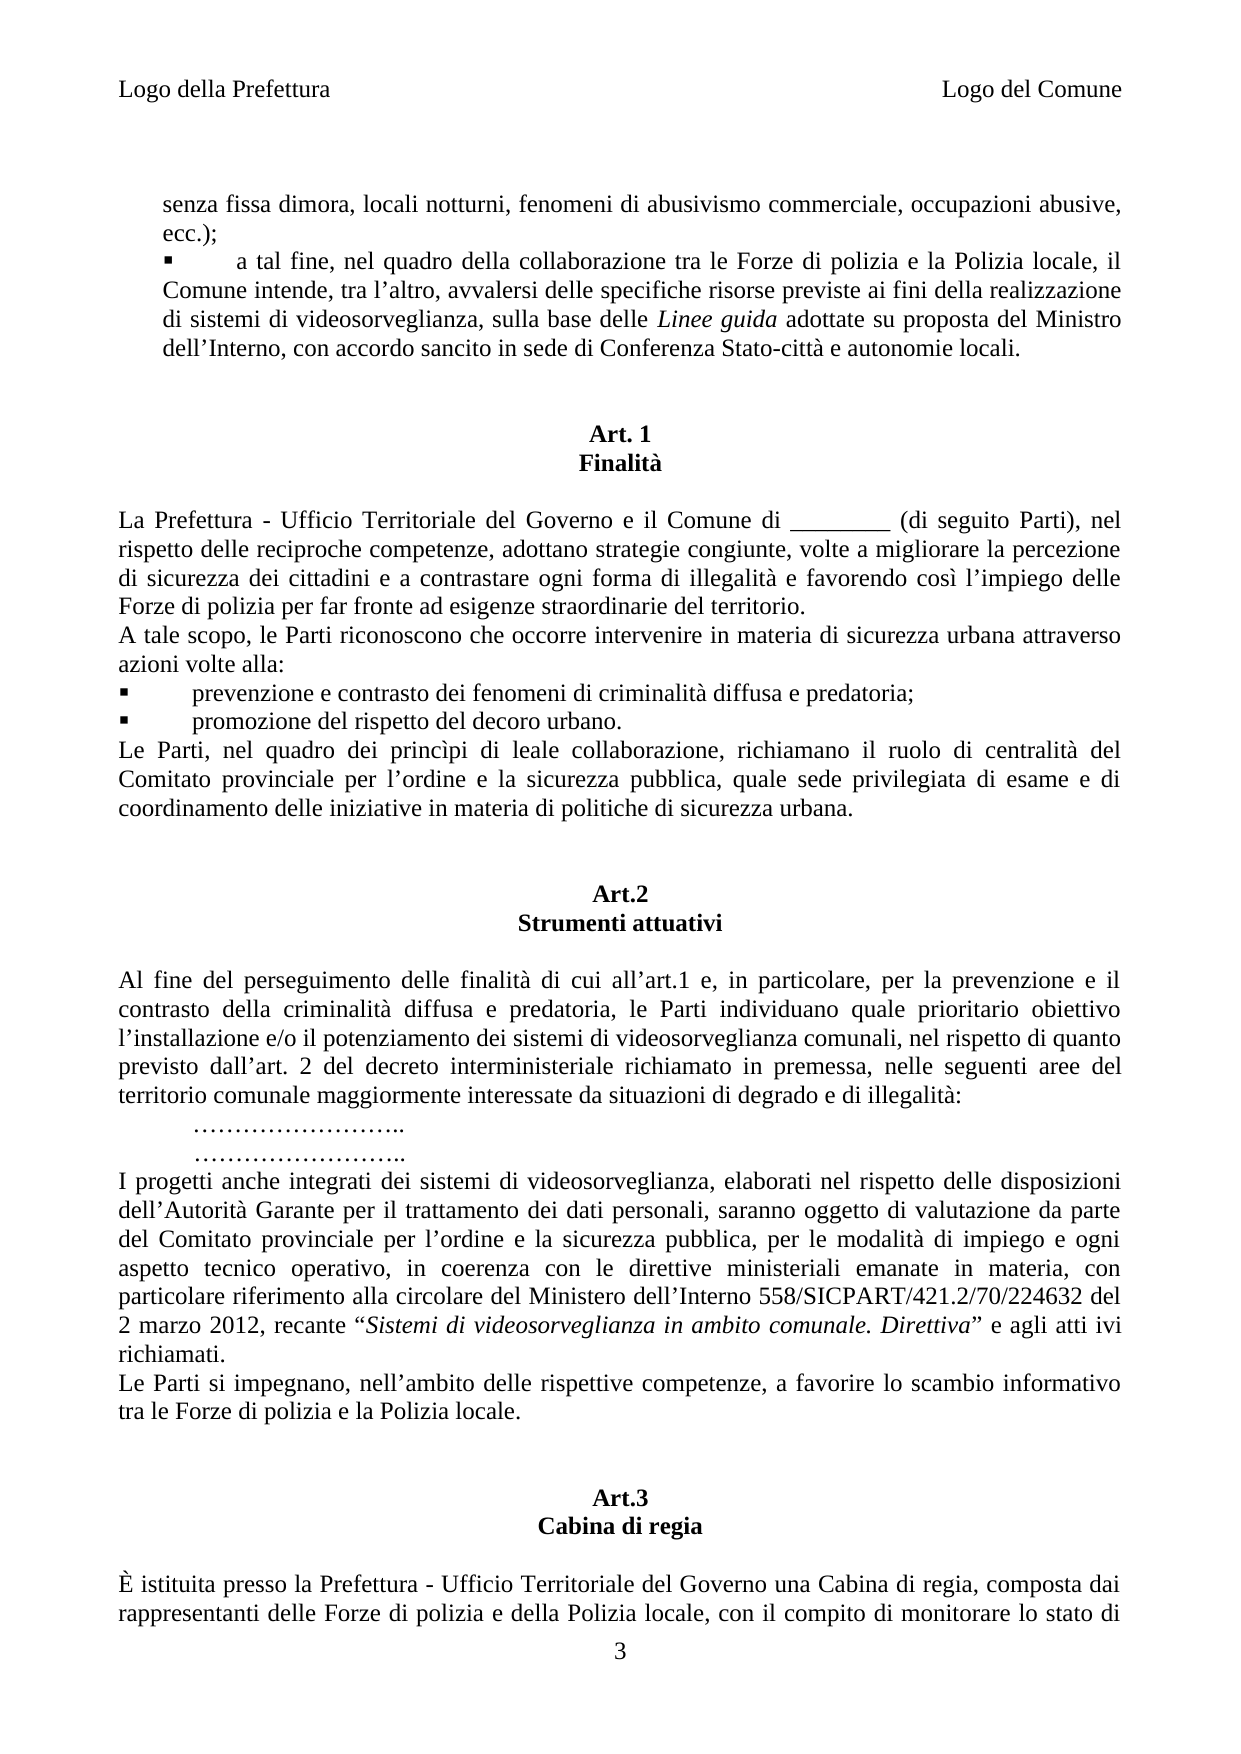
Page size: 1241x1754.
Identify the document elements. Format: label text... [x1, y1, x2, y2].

text Strumenti attuativi [118, 908, 1122, 936]
text Art.2 [118, 879, 1122, 908]
list promozione del rispetto del decoro urbano. [118, 706, 1122, 735]
text Le Parti si impegnano, nell’ambito delle rispettive competenze, a favorire lo scambio informativo tra le Forze di polizia e la Polizia locale. [118, 1368, 1122, 1425]
text Art.3 [118, 1483, 1122, 1511]
text A tale scopo, le Parti riconoscono che occorre intervenire in materia di sicurezza urbana attraverso azioni volte alla: [118, 620, 1122, 678]
text Finalità [118, 448, 1122, 476]
text I progetti anche integrati dei sistemi di videosorveglianza, elaborati nel rispetto delle disposizioni dell’Autorità Garante per il trattamento dei dati personali, saranno oggetto di valutazione da parte del Comitato provinciale per l’ordine e la sicurezza pubblica, per le modalità di impiego e ogni aspetto tecnico operativo, in coerenza con le direttive ministeriali emanate in materia, con particolare riferimento alla circolare del Ministero dell’Interno 558/SICPART/421.2/70/224632 del 2 marzo 2012, recante “Sistemi di videosorveglianza in ambito comunale. Direttiva” e agli atti ivi richiamati. [118, 1166, 1122, 1368]
text La Prefettura - Ufficio Territoriale del Governo e il Comune di ________ (di seguito Parti), nel rispetto delle reciproche competenze, adottano strategie congiunte, volte a migliorare la percezione di sicurezza dei cittadini e a contrastare ogni forma di illegalità e favorendo così l’impiego delle Forze di polizia per far fronte ad esigenze straordinarie del territorio. [118, 505, 1122, 620]
list prevenzione e contrasto dei fenomeni di criminalità diffusa e predatoria; [118, 678, 1122, 706]
text Al fine del perseguimento delle finalità di cui all’art.1 e, in particolare, per la prevenzione e il contrasto della criminalità diffusa e predatoria, le Parti individuano quale prioritario obiettivo l’installazione e/o il potenziamento dei sistemi di videosorveglianza comunali, nel rispetto di quanto previsto dall’art. 2 del decreto interministeriale richiamato in premessa, nelle seguenti aree del territorio comunale maggiormente interessate da situazioni di degrado e di illegalità: [118, 965, 1122, 1109]
text Le Parti, nel quadro dei princìpi di leale collaborazione, richiamano il ruolo di centralità del Comitato provinciale per l’ordine e la sicurezza pubblica, quale sede privilegiata di esame e di coordinamento delle iniziative in materia di politiche di sicurezza urbana. [118, 735, 1122, 821]
list senza fissa dimora, locali notturni, fenomeni di abusivismo commerciale, occupazioni abusive, ecc.); [162, 189, 1122, 246]
text …………………….. [193, 1138, 1122, 1166]
text Art. 1 [118, 419, 1122, 448]
text …………………….. [156, 1109, 1122, 1138]
list a tal fine, nel quadro della collaborazione tra le Forze di polizia e la Polizia locale, il Comune intende, tra l’altro, avvalersi delle specifiche risorse previste ai fini della realizzazione di sistemi di videosorveglianza, sulla base delle Linee guida adottate su proposta del Ministro dell’Interno, con accordo sancito in sede di Conferenza Stato-città e autonomie locali. [162, 246, 1122, 361]
text È istituita presso la Prefettura - Ufficio Territoriale del Governo una Cabina di regia, composta dai rappresentanti delle Forze di polizia e della Polizia locale, con il compito di monitorare lo stato di [118, 1569, 1122, 1626]
text Cabina di regia [118, 1511, 1122, 1540]
